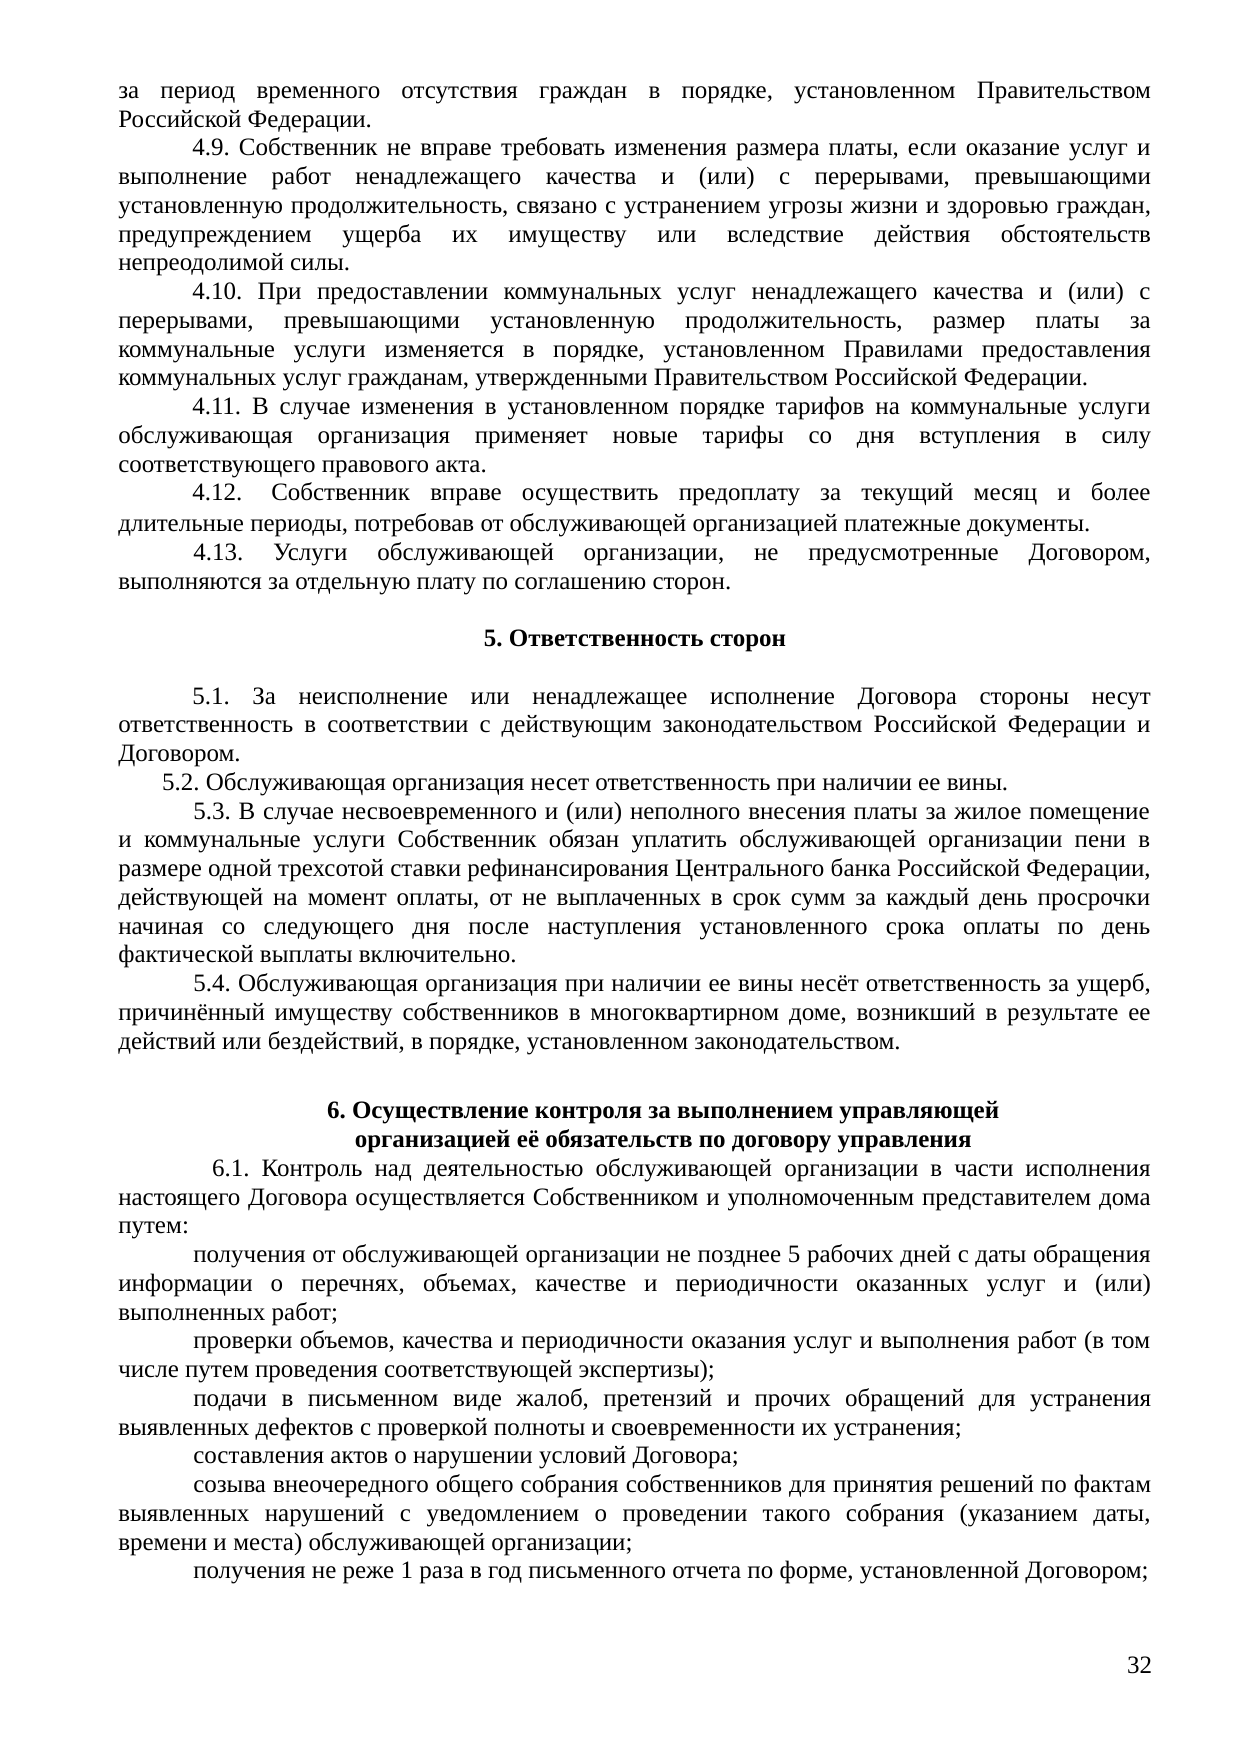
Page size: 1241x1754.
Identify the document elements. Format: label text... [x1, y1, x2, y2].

text 6.1. Контроль над деятельностью обслуживающей организации в части исполнения настоящего Договора осуществляется Собственником и уполномоченным представителем дома путем: [118, 1153, 1152, 1239]
text 4.10. При предоставлении коммунальных услуг ненадлежащего качества и (или) с перерывами, превышающими установленную продолжительность, размер платы за коммунальные услуги изменяется в порядке, установленном Правилами предоставления коммунальных услуг гражданам, утвержденными Правительством Российской Федерации. [118, 276, 1152, 391]
text 4.9. Собственник не вправе требовать изменения размера платы, если оказание услуг и выполнение работ ненадлежащего качества и (или) с перерывами, превышающими установленную продолжительность, связано с устранением угрозы жизни и здоровью граждан, предупреждением ущерба их имуществу или вследствие действия обстоятельств непреодолимой силы. [118, 132, 1152, 276]
text организацией её обязательств по договору управления [118, 1124, 1152, 1153]
text 5. Ответственность сторон [118, 623, 1152, 652]
text составления актов о нарушении условий Договора; [118, 1440, 1152, 1469]
text 5.1. За неисполнение или ненадлежащее исполнение Договора стороны несут ответственность в соответствии с действующим законодательством Российской Федерации и Договором. [118, 681, 1152, 767]
text 5.2. Обслуживающая организация несет ответственность при наличии ее вины. [118, 767, 1152, 796]
text 5.4. Обслуживающая организация при наличии ее вины несёт ответственность за ущерб, причинённый имуществу собственников в многоквартирном доме, возникший в результате ее действий или бездействий, в порядке, установленном законодательством. [118, 968, 1152, 1054]
text 4.11. В случае изменения в установленном порядке тарифов на коммунальные услуги обслуживающая организация применяет новые тарифы со дня вступления в силу соответствующего правового акта. [118, 391, 1152, 477]
text созыва внеочередного общего собрания собственников для принятия решений по фактам выявленных нарушений с уведомлением о проведении такого собрания (указанием даты, времени и места) обслуживающей организации; [118, 1469, 1152, 1555]
text 4.13. Услуги обслуживающей организации, не предусмотренные Договором, выполняются за отдельную плату по соглашению сторон. [118, 537, 1152, 594]
text подачи в письменном виде жалоб, претензий и прочих обращений для устранения выявленных дефектов с проверкой полноты и своевременности их устранения; [118, 1383, 1152, 1440]
text получения от обслуживающей организации не позднее 5 рабочих дней с даты обращения информации о перечнях, объемах, качестве и периодичности оказанных услуг и (или) выполненных работ; [118, 1239, 1152, 1325]
text получения не реже 1 раза в год письменного отчета по форме, установленной Договором; [118, 1555, 1152, 1584]
text проверки объемов, качества и периодичности оказания услуг и выполнения работ (в том числе путем проведения соответствующей экспертизы); [118, 1325, 1152, 1383]
text 4.12. Собственник вправе осуществить предоплату за текущий месяц и более длительные периоды, потребовав от обслуживающей организацией платежные документы. [118, 477, 1152, 537]
text за период временного отсутствия граждан в порядке, установленном Правительством Российской Федерации. [118, 75, 1152, 132]
text 6. Осуществление контроля за выполнением управляющей [118, 1095, 1152, 1124]
text 5.3. В случае несвоевременного и (или) неполного внесения платы за жилое помещение и коммунальные услуги Собственник обязан уплатить обслуживающей организации пени в размере одной трехсотой ставки рефинансирования Центрального банка Российской Федерации, действующей на момент оплаты, от не выплаченных в срок сумм за каждый день просрочки начиная со следующего дня после наступления установленного срока оплаты по день фактической выплаты включительно. [118, 796, 1152, 968]
